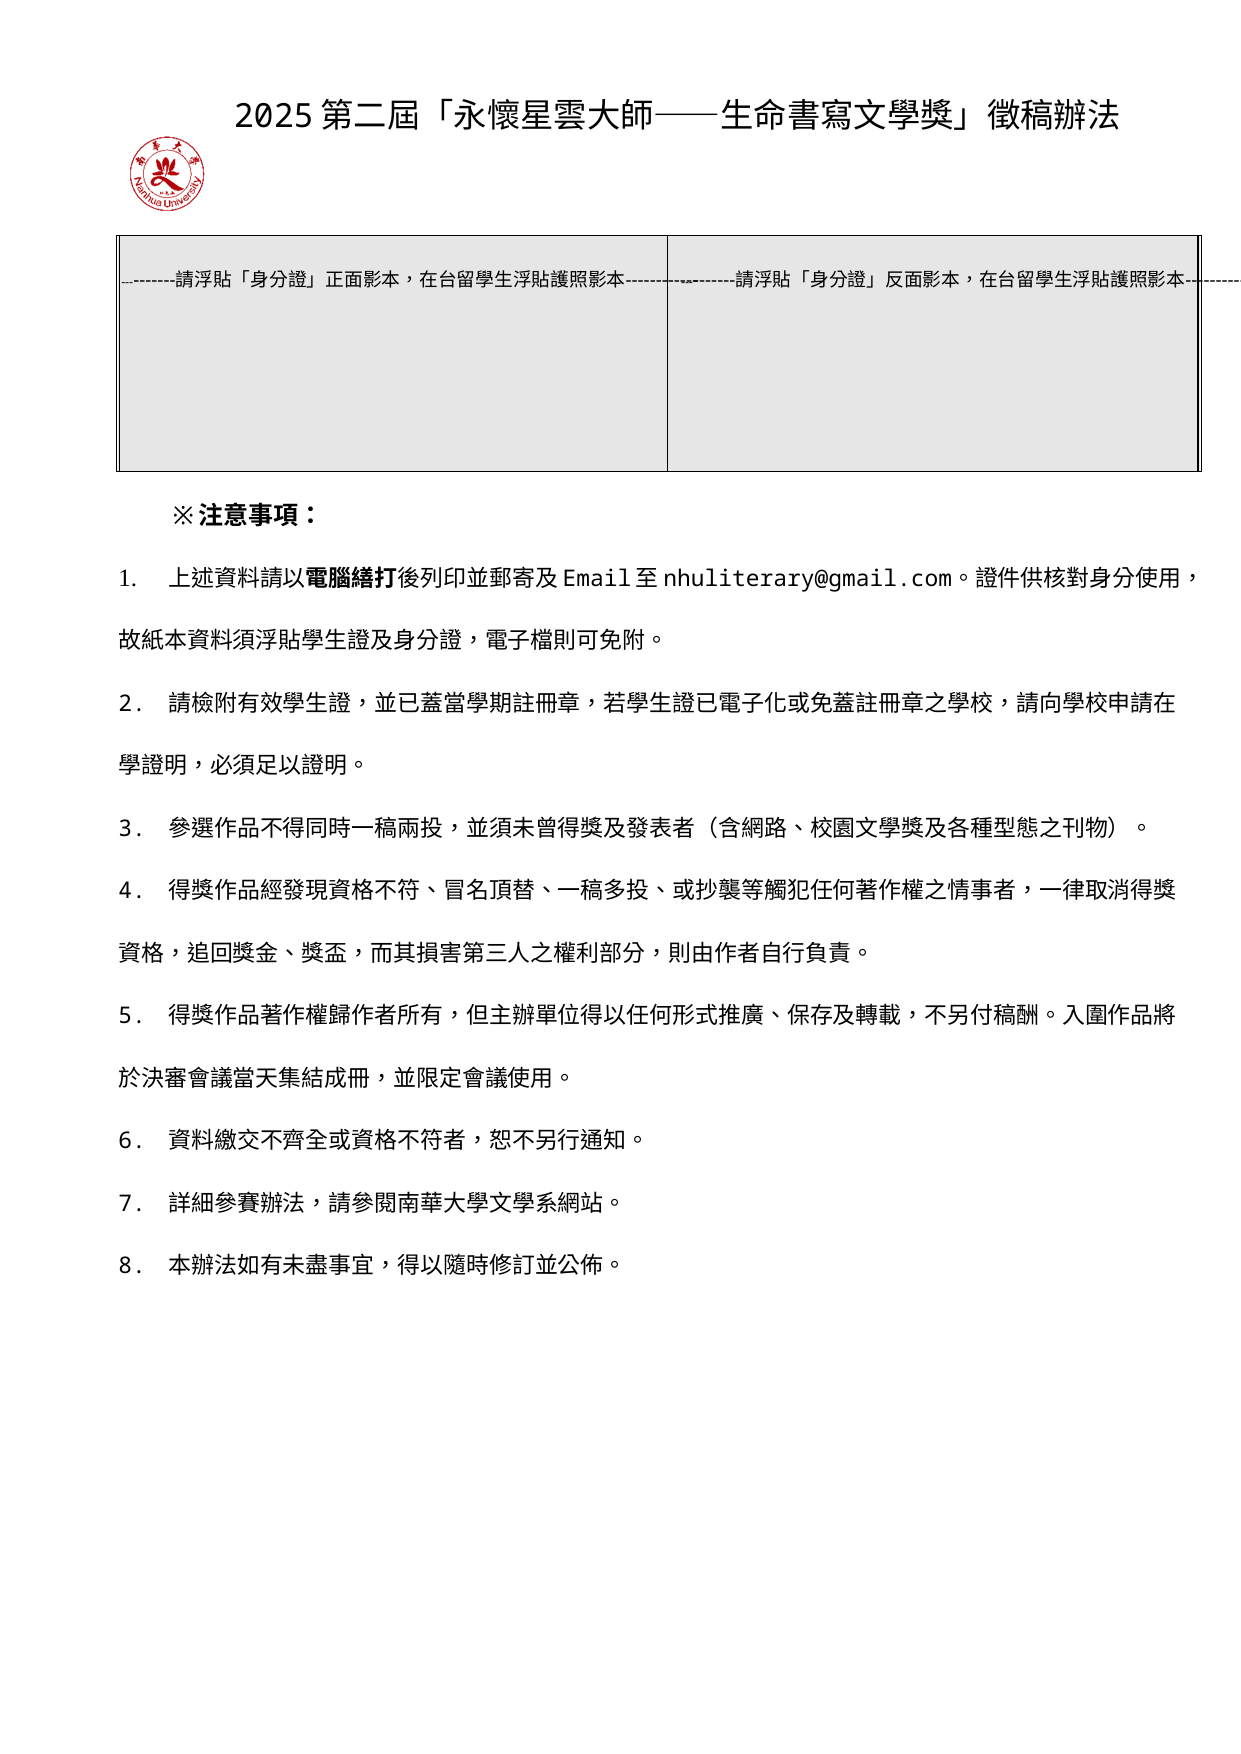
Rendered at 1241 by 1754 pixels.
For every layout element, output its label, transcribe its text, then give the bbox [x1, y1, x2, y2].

list 得獎作品著作權歸作者所有，但主辦單位得以任何形式推廣、保存及轉載，不另付稿酬。入圍作品將於決審會議當天集結成冊，並限定會議使用。 [118, 972, 1181, 1097]
list 詳細參賽辦法，請參閱南華大學文學系網站。 [118, 1160, 1181, 1222]
text ※注意事項： [168, 472, 1181, 535]
list 上述資料請以電腦繕打後列印並郵寄及Email至nhuliterary@gmail.com。證件供核對身分使用，故紙本資料須浮貼學生證及身分證，電子檔則可免附。 [118, 535, 1181, 660]
list 資料繳交不齊全或資格不符者，恕不另行通知。 [118, 1097, 1181, 1160]
list 本辦法如有未盡事宜，得以隨時修訂並公佈。 [118, 1222, 1181, 1285]
table_cell ----------請浮貼「身分證」反面影本，在台留學生浮貼護照影本---------- [668, 236, 1197, 471]
list 參選作品不得同時一稿兩投，並須未曾得獎及發表者（含網路、校園文學獎及各種型態之刊物）。 [118, 785, 1181, 847]
list 得獎作品經發現資格不符、冒名頂替、一稿多投、或抄襲等觸犯任何著作權之情事者，一律取消得獎資格，追回獎金、獎盃，而其損害第三人之權利部分，則由作者自行負責。 [118, 847, 1181, 972]
list 請檢附有效學生證，並已蓋當學期註冊章，若學生證已電子化或免蓋註冊章之學校，請向學校申請在學證明，必須足以證明。 [118, 660, 1181, 785]
table_cell ----------請浮貼「身分證」正面影本，在台留學生浮貼護照影本------------------ [120, 236, 667, 471]
